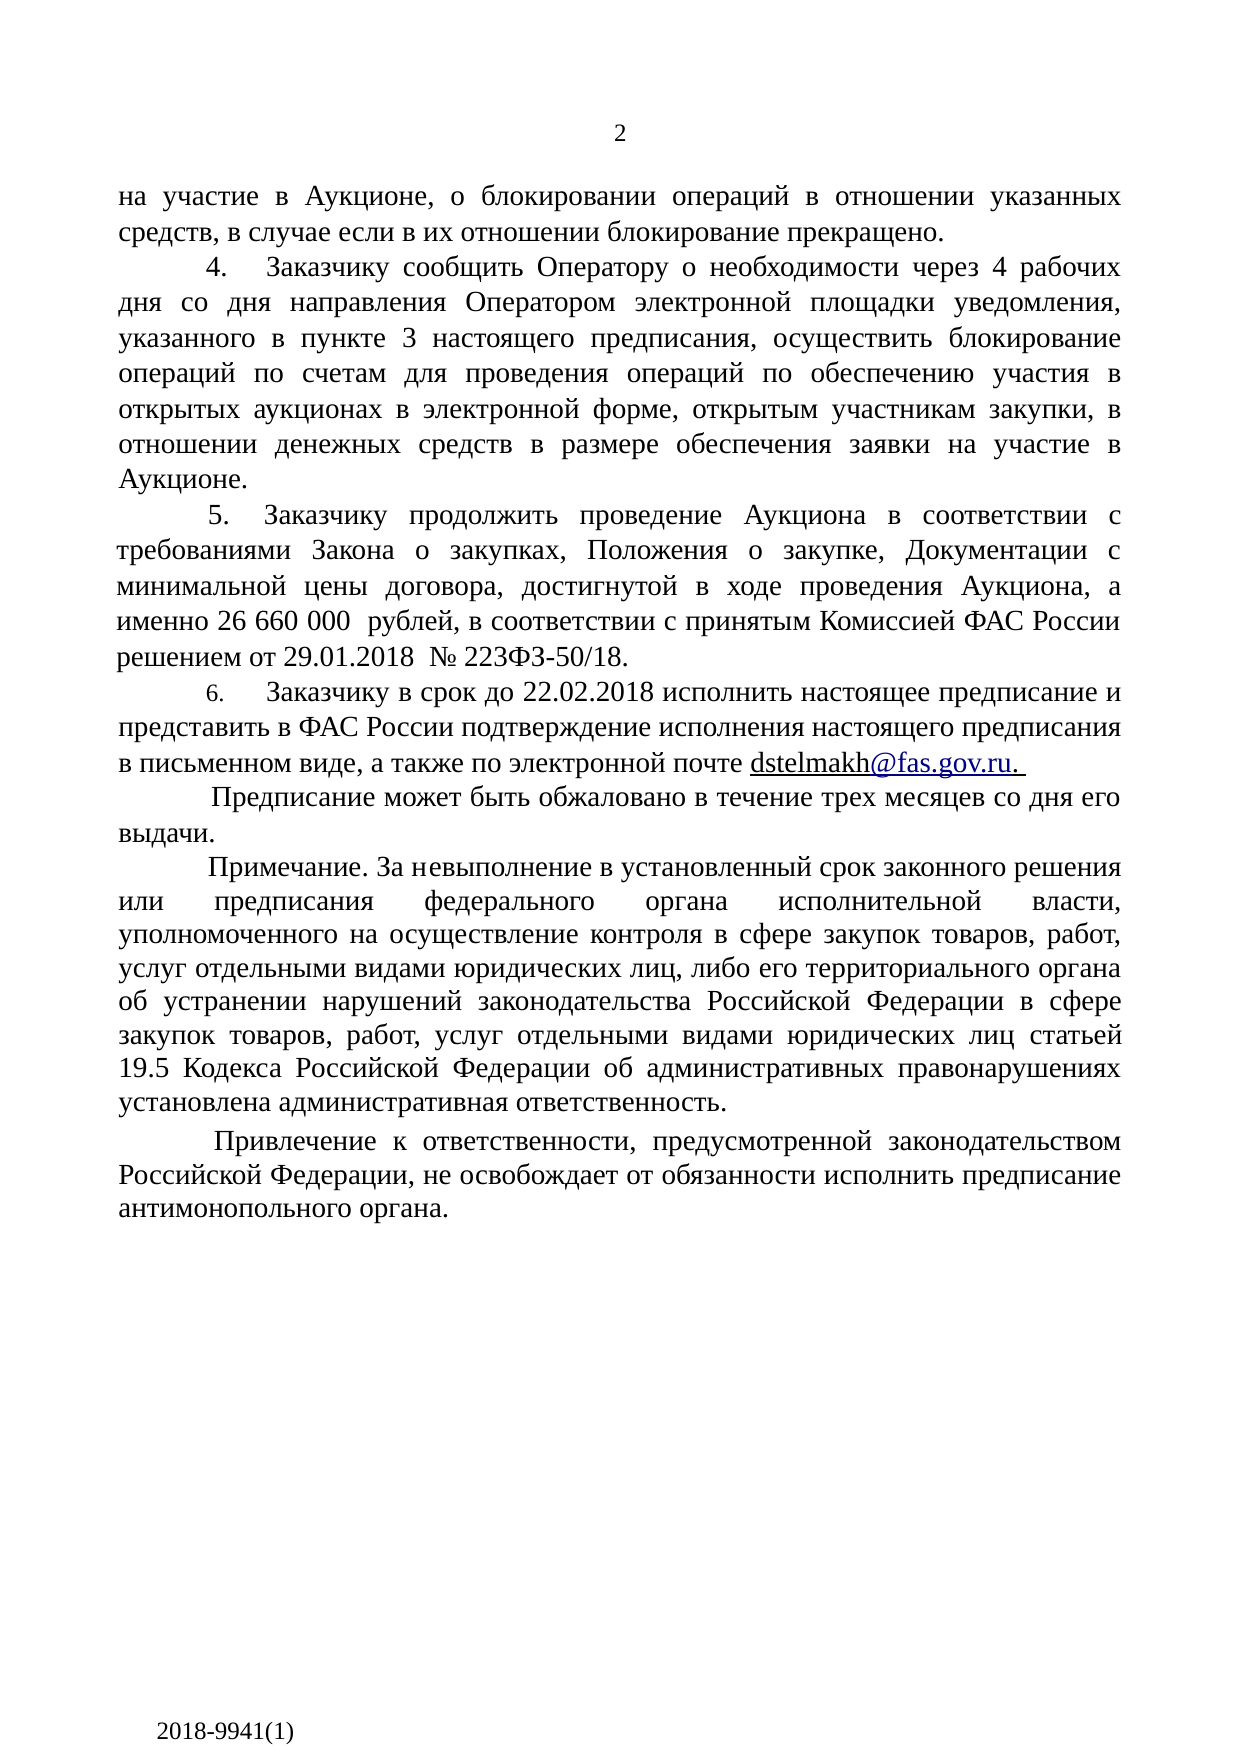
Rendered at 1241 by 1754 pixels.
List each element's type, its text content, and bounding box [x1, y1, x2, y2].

list Предписание может быть обжаловано в течение трех месяцев со дня его выдачи. [118, 778, 1122, 849]
list Привлечение к ответственности, предусмотренной законодательством Российской Федерации, не освобождает от обязанности исполнить предписание антимонопольного органа. [118, 1123, 1122, 1224]
list Заказчику в срок до 22.02.2018 исполнить настоящее предписание и представить в ФАС России подтверждение исполнения настоящего предписания в письменном виде, а также по электронной почте dstelmakh@fas.gov.ru. [118, 672, 1122, 778]
list на участие в Аукционе, о блокировании операций в отношении указанных средств, в случае если в их отношении блокирование прекращено. [118, 176, 1122, 247]
list Заказчику продолжить проведение Аукциона в соответствии с требованиями Закона о закупках, Положения о закупке, Документации с минимальной цены договора, достигнутой в ходе проведения Аукциона, а именно 26 660 000 рублей, в соответствии с принятым Комиссией ФАС России решением от 29.01.2018 № 223ФЗ-50/18. [116, 495, 1122, 672]
list Примечание. За невыполнение в установленный срок законного решения или предписания федерального органа исполнительной власти, уполномоченного на осуществление контроля в сфере закупок товаров, работ, услуг отдельными видами юридических лиц, либо его территориального органа об устранении нарушений законодательства Российской Федерации в сфере закупок товаров, работ, услуг отдельными видами юридических лиц статьей 19.5 Кодекса Российской Федерации об административных правонарушениях установлена административная ответственность. [118, 849, 1122, 1118]
list Заказчику сообщить Оператору о необходимости через 4 рабочих дня со дня направления Оператором электронной площадки уведомления, указанного в пункте 3 настоящего предписания, осуществить блокирование операций по счетам для проведения операций по обеспечению участия в открытых аукционах в электронной форме, открытым участникам закупки, в отношении денежных средств в размере обеспечения заявки на участие в Аукционе. [118, 247, 1122, 495]
